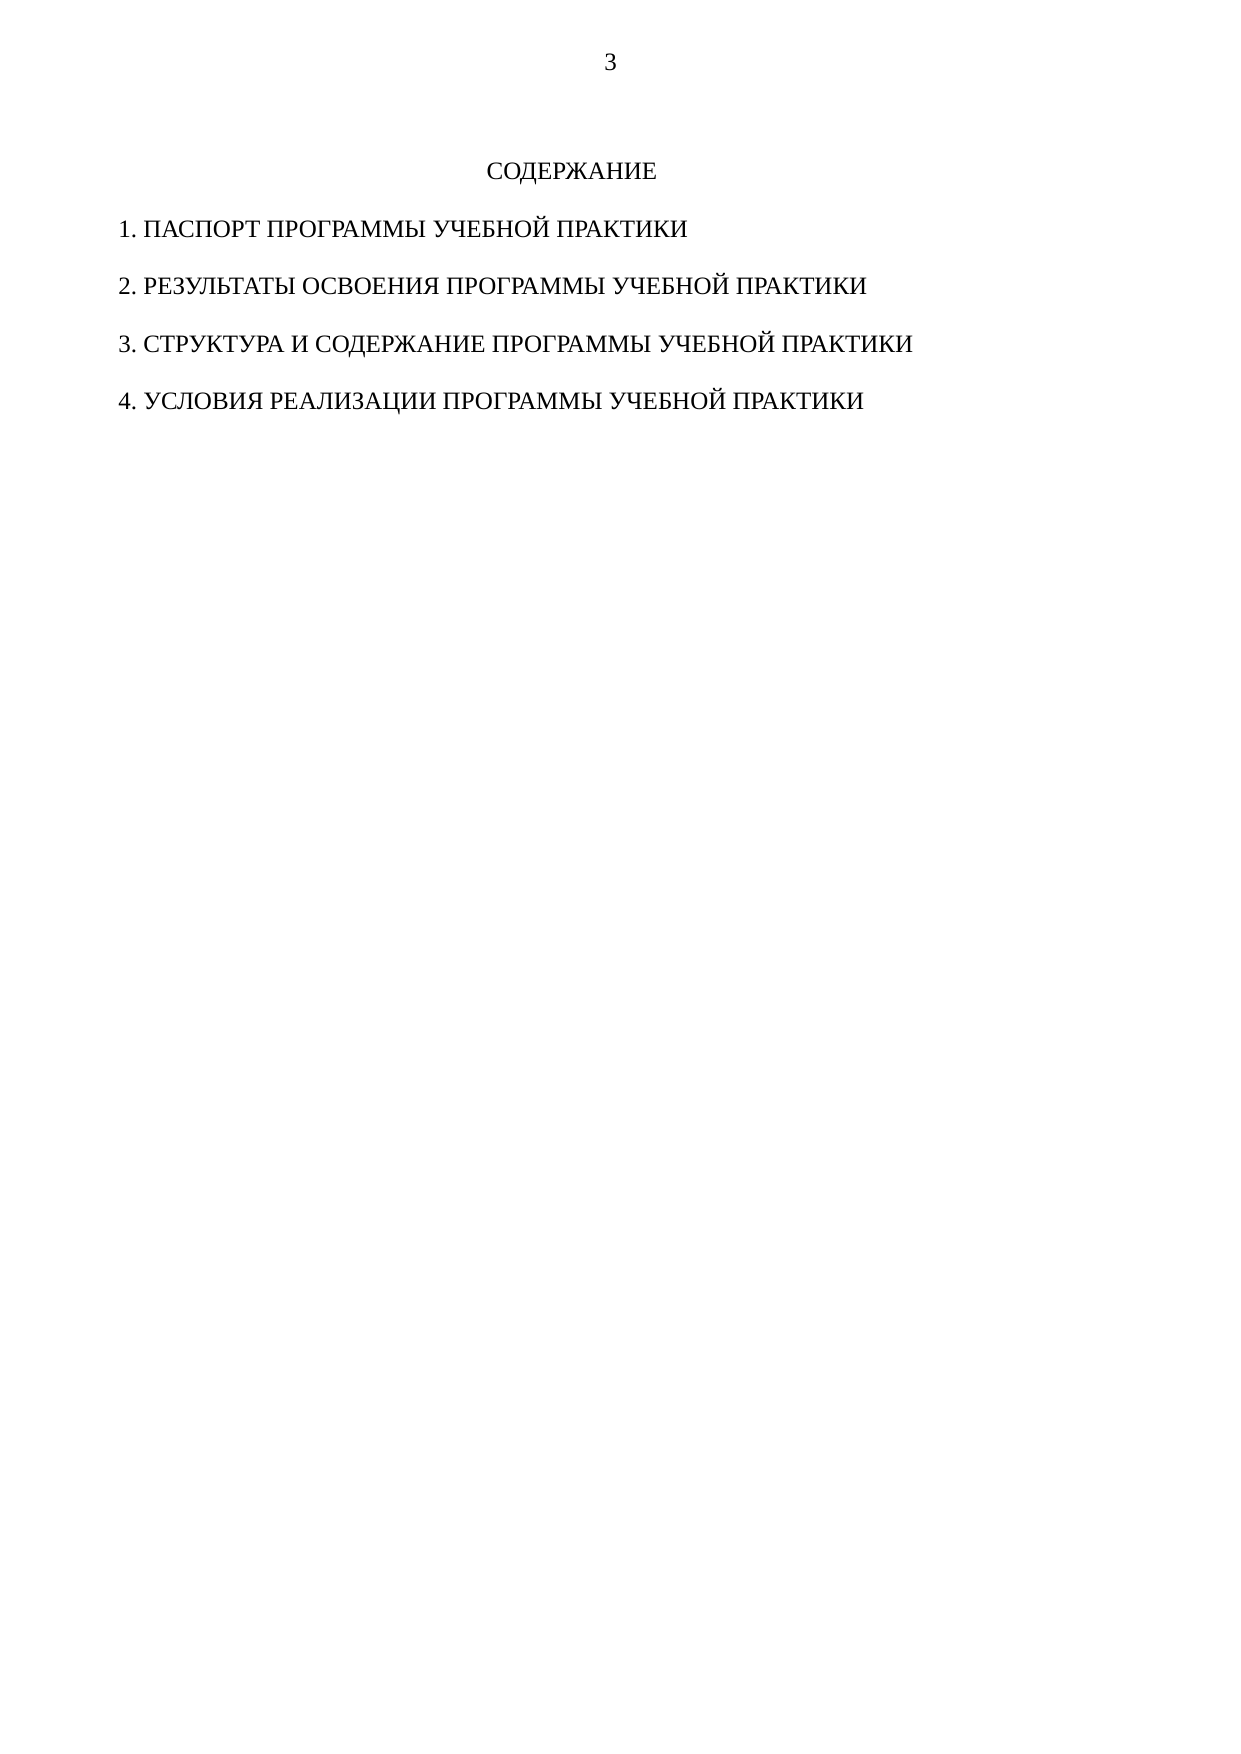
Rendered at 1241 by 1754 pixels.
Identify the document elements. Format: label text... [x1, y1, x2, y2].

text 1. ПАСПОРТ ПРОГРАММЫ УЧЕБНОЙ ПРАКТИКИ [118, 214, 1025, 243]
text 2. РЕЗУЛЬТАТЫ ОСВОЕНИЯ ПРОГРАММЫ УЧЕБНОЙ ПРАКТИКИ [118, 271, 1025, 300]
text СОДЕРЖАНИЕ [118, 156, 1025, 185]
text 3. СТРУКТУРА И СОДЕРЖАНИЕ ПРОГРАММЫ УЧЕБНОЙ ПРАКТИКИ [118, 329, 1025, 358]
text 4. УСЛОВИЯ РЕАЛИЗАЦИИ ПРОГРАММЫ УЧЕБНОЙ ПРАКТИКИ [118, 386, 1025, 415]
